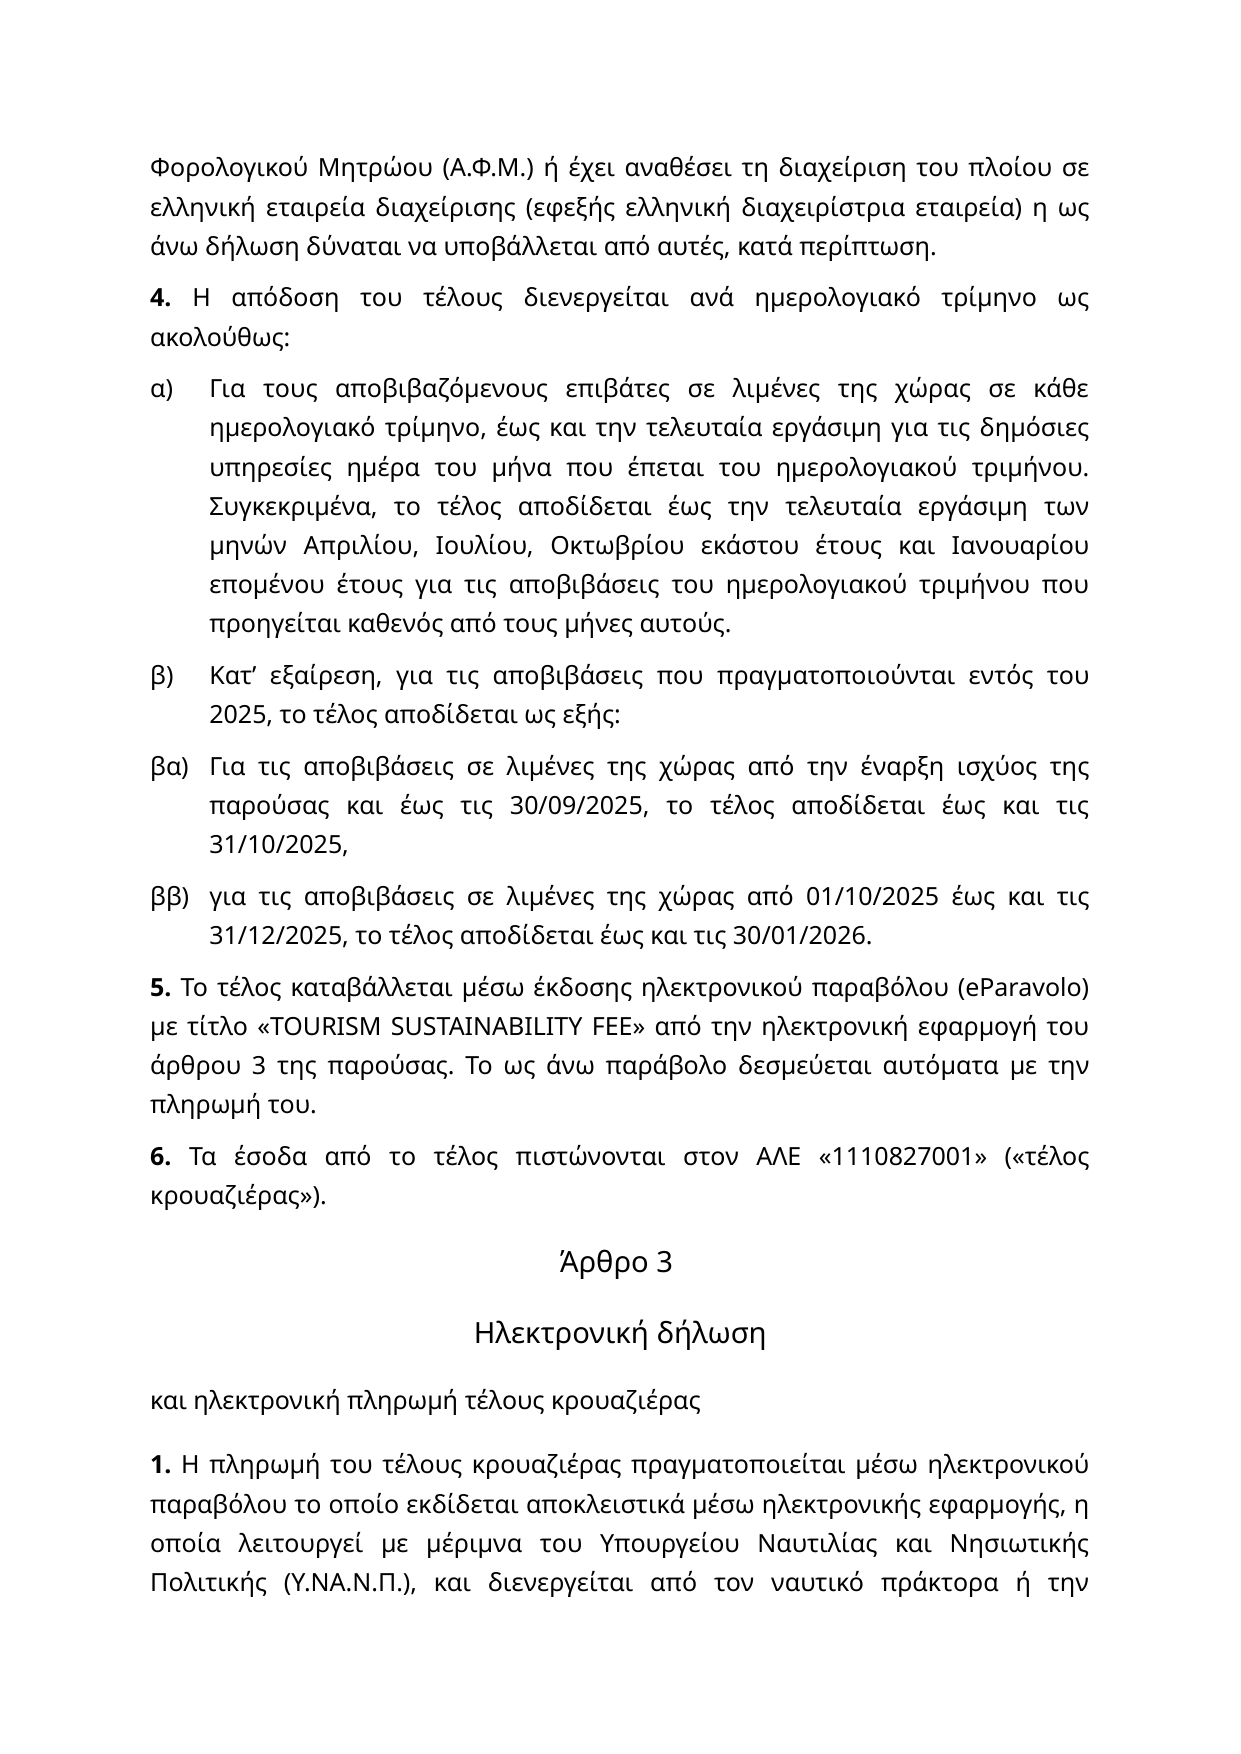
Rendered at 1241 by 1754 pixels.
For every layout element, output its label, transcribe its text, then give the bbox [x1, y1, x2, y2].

list βα) Για τις αποβιβάσεις σε λιμένες της χώρας από την έναρξη ισχύος της παρούσας και έως τις 30/09/2025, το τέλος αποδίδεται έως και τις 31/10/2025, [150, 748, 1090, 861]
text και ηλεκτρονική πληρωμή τέλους κρουαζιέρας [150, 1383, 1090, 1417]
text 6. Τα έσοδα από το τέλος πιστώνονται στον ΑΛΕ «1110827001» («τέλος κρουαζιέρας»). [150, 1138, 1090, 1212]
subtitle Ηλεκτρονική δήλωση [150, 1312, 1090, 1352]
text 1. Η πληρωμή του τέλους κρουαζιέρας πραγματοποιείται μέσω ηλεκτρονικού παραβόλου το οποίο εκδίδεται αποκλειστικά μέσω ηλεκτρονικής εφαρμογής, η οποία λειτουργεί με μέριμνα του Υπουργείου Ναυτιλίας και Νησιωτικής Πολιτικής (Υ.ΝΑ.Ν.Π.), και διενεργείται από τον ναυτικό πράκτορα ή την [150, 1447, 1090, 1599]
text 4. Η απόδοση του τέλους διενεργείται ανά ημερολογιακό τρίμηνο ως ακολούθως: [150, 280, 1090, 353]
subtitle Άρθρο 3 [150, 1242, 1090, 1281]
list β) Κατ’ εξαίρεση, για τις αποβιβάσεις που πραγματοποιούνται εντός του 2025, το τέλος αποδίδεται ως εξής: [150, 657, 1090, 731]
list ββ) για τις αποβιβάσεις σε λιμένες της χώρας από 01/10/2025 έως και τις 31/12/2025, το τέλος αποδίδεται έως και τις 30/01/2026. [150, 878, 1090, 952]
text 5. Το τέλος καταβάλλεται μέσω έκδοσης ηλεκτρονικού παραβόλου (eParavolo) με τίτλο «TOURISM SUSTAINABILITY FEE» από την ηλεκτρονική εφαρμογή του άρθρου 3 της παρούσας. Το ως άνω παράβολο δεσμεύεται αυτόματα με την πληρωμή του. [150, 969, 1090, 1121]
list α) Για τους αποβιβαζόμενους επιβάτες σε λιμένες της χώρας σε κάθε ημερολογιακό τρίμηνο, έως και την τελευταία εργάσιμη για τις δημόσιες υπηρεσίες ημέρα του μήνα που έπεται του ημερολογιακού τριμήνου. Συγκεκριμένα, το τέλος αποδίδεται έως την τελευταία εργάσιμη των μηνών Απριλίου, Ιουλίου, Οκτωβρίου εκάστου έτους και Ιανουαρίου επομένου έτους για τις αποβιβάσεις του ημερολογιακού τριμήνου που προηγείται καθενός από τους μήνες αυτούς. [150, 371, 1090, 640]
text Φορολογικού Μητρώου (Α.Φ.Μ.) ή έχει αναθέσει τη διαχείριση του πλοίου σε ελληνική εταιρεία διαχείρισης (εφεξής ελληνική διαχειρίστρια εταιρεία) η ως άνω δήλωση δύναται να υποβάλλεται από αυτές, κατά περίπτωση. [150, 150, 1090, 262]
